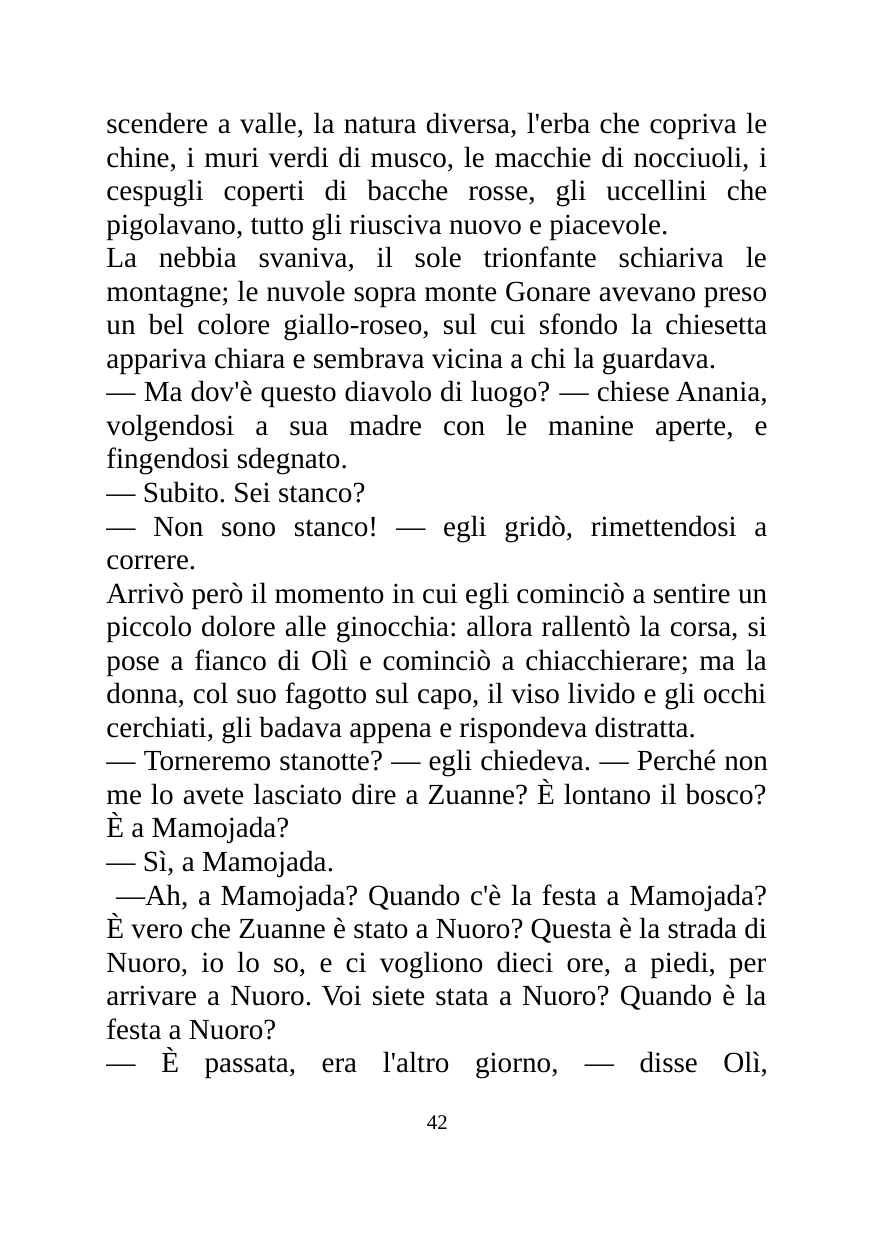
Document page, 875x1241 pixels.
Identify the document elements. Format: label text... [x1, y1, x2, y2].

text scendere a valle, la natura diversa, l'erba che copriva le chine, i muri verdi di musco, le macchie di nocciuoli, i cespugli coperti di bacche rosse, gli uccellini che pigolavano, tutto gli riusciva nuovo e piacevole. [106, 106, 768, 240]
text — Subito. Sei stanco? [106, 475, 768, 509]
text —Ah, a Mamojada? Quando c'è la festa a Mamojada? È vero che Zuanne è stato a Nuoro? Questa è la strada di Nuoro, io lo so, e ci vogliono dieci ore, a piedi, per arrivare a Nuoro. Voi siete stata a Nuoro? Quando è la festa a Nuoro? [106, 878, 768, 1045]
text — Sì, a Mamojada. [106, 844, 768, 878]
text — Non sono stanco! — egli gridò, rimettendosi a correre. [106, 509, 768, 576]
text — Torneremo stanotte? — egli chiedeva. — Perché non me lo avete lasciato dire a Zuanne? È lontano il bosco? È a Mamojada? [106, 743, 768, 844]
text Arrivò però il momento in cui egli cominciò a sentire un piccolo dolore alle ginocchia: allora rallentò la corsa, si pose a fianco di Olì e cominciò a chiacchierare; ma la donna, col suo fagotto sul capo, il viso livido e gli occhi cerchiati, gli badava appena e rispondeva distratta. [106, 576, 768, 743]
text — È passata, era l'altro giorno, — disse Olì, [106, 1045, 768, 1079]
text — Ma dov'è questo diavolo di luogo? — chiese Anania, volgendosi a sua madre con le manine aperte, e fingendosi sdegnato. [106, 374, 768, 475]
text La nebbia svaniva, il sole trionfante schiariva le montagne; le nuvole sopra monte Gonare avevano preso un bel colore giallo-roseo, sul cui sfondo la chiesetta appariva chiara e sembrava vicina a chi la guardava. [106, 240, 768, 374]
